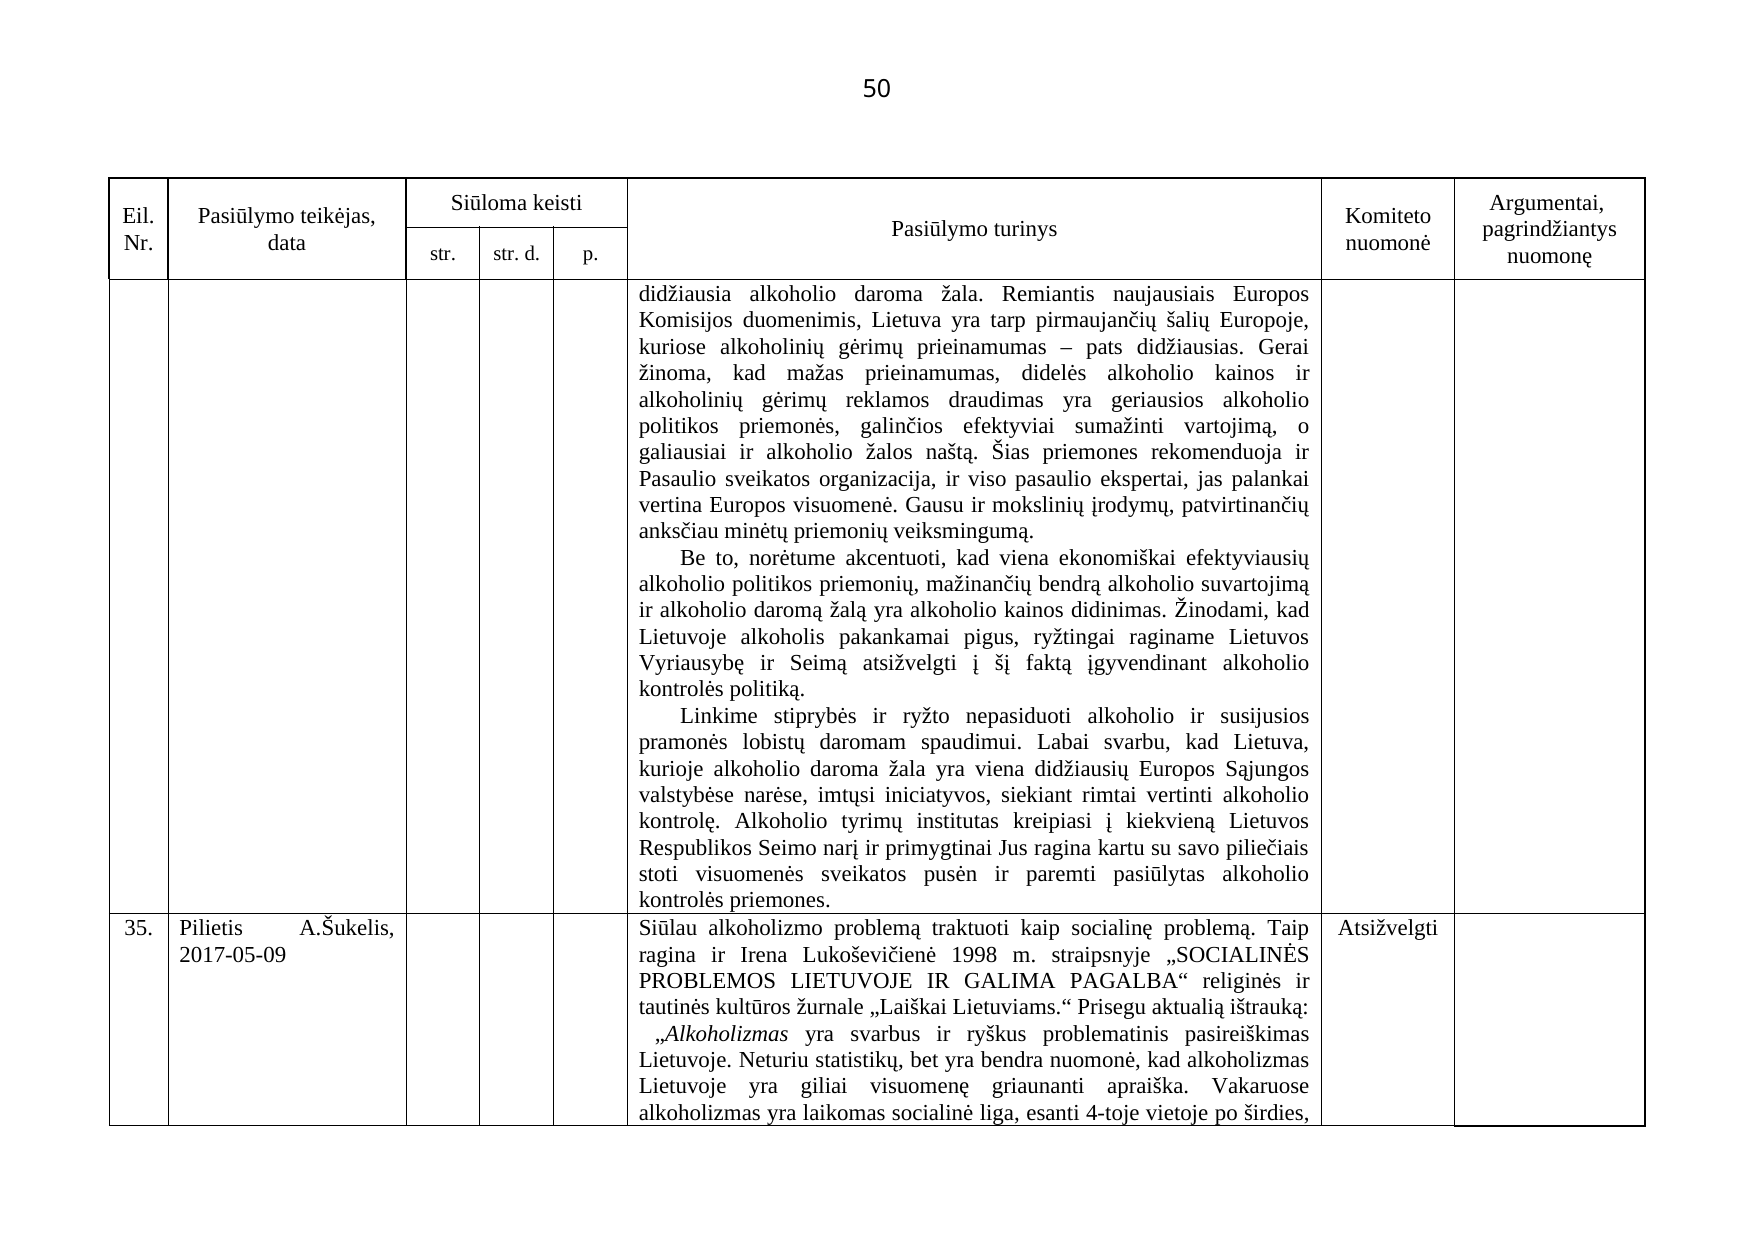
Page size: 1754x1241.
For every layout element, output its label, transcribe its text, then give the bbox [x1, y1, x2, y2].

table_header Pasiūlymo turinys [628, 179, 1321, 279]
table_header Eil. Nr. [110, 179, 167, 279]
table_cell [407, 280, 479, 913]
table_cell [1455, 914, 1644, 1125]
table_cell [480, 914, 553, 1125]
table_cell [554, 914, 627, 1125]
table_cell p. [554, 228, 627, 279]
table_cell str. [407, 228, 479, 279]
table_cell str. d. [480, 228, 553, 279]
table_cell [554, 280, 627, 913]
table_cell Siūlau alkoholizmo problemą traktuoti kaip socialinę problemą. Taip ragina ir Irena Lukoševičienė 1998 m. straipsnyje „SOCIALINĖS PROBLEMOS LIETUVOJE IR GALIMA PAGALBA“ religinės ir tautinės kultūros žurnale „Laiškai Lietuviams.“ Prisegu aktualią ištrauką: „Alkoholizmas yra svarbus ir ryškus problematinis pasireiškimas Lietuvoje. Neturiu statistikų, bet yra bendra nuomonė, kad alkoholizmas Lietuvoje yra giliai visuomenę griaunanti apraiška. Vakaruose alkoholizmas yra laikomas socialinė liga, esanti 4-toje vietoje po širdies, [628, 914, 1321, 1125]
table_header Pasiūlymo teikėjas, data [169, 179, 405, 279]
table_cell [110, 280, 168, 913]
table_cell didžiausia alkoholio daroma žala. Remiantis naujausiais Europos Komisijos duomenimis, Lietuva yra tarp pirmaujančių šalių Europoje, kuriose alkoholinių gėrimų prieinamumas – pats didžiausias. Gerai žinoma, kad mažas prieinamumas, didelės alkoholio kainos ir alkoholinių gėrimų reklamos draudimas yra geriausios alkoholio politikos priemonės, galinčios efektyviai sumažinti vartojimą, o galiausiai ir alkoholio žalos naštą. Šias priemones rekomenduoja ir Pasaulio sveikatos organizacija, ir viso pasaulio ekspertai, jas palankai vertina Europos visuomenė. Gausu ir mokslinių įrodymų, patvirtinančių anksčiau minėtų priemonių veiksmingumą. Be to, norėtume akcentuoti, kad viena ekonomiškai efektyviausių alkoholio politikos priemonių, mažinančių bendrą alkoholio suvartojimą ir alkoholio daromą žalą yra alkoholio kainos didinimas. Žinodami, kad Lietuvoje alkoholis pakankamai pigus, ryžtingai raginame Lietuvos Vyriausybę ir Seimą atsižvelgti į šį faktą įgyvendinant alkoholio kontrolės politiką. Linkime stiprybės ir ryžto nepasiduoti alkoholio ir susijusios pramonės lobistų daromam spaudimui. Labai svarbu, kad Lietuva, kurioje alkoholio daroma žala yra viena didžiausių Europos Sąjungos valstybėse narėse, imtųsi iniciatyvos, siekiant rimtai vertinti alkoholio kontrolę. Alkoholio tyrimų institutas kreipiasi į kiekvieną Lietuvos Respublikos Seimo narį ir primygtinai Jus ragina kartu su savo piliečiais stoti visuomenės sveikatos pusėn ir paremti pasiūlytas alkoholio kontrolės priemones. [628, 280, 1321, 913]
table_cell Pilietis A.Šukelis, 2017-05-09 [169, 914, 406, 1125]
table_header Argumentai, pagrindžiantys nuomonę [1455, 179, 1644, 279]
table_cell [480, 280, 553, 913]
table_header Siūloma keisti [407, 179, 627, 226]
table_cell 35. [110, 914, 168, 1125]
table_header Komiteto nuomonė [1322, 179, 1454, 279]
table_cell [1322, 280, 1454, 913]
table_cell [169, 280, 406, 913]
table_cell [407, 914, 479, 1125]
table_cell [1455, 280, 1644, 913]
table_cell Atsižvelgti [1322, 914, 1454, 1125]
